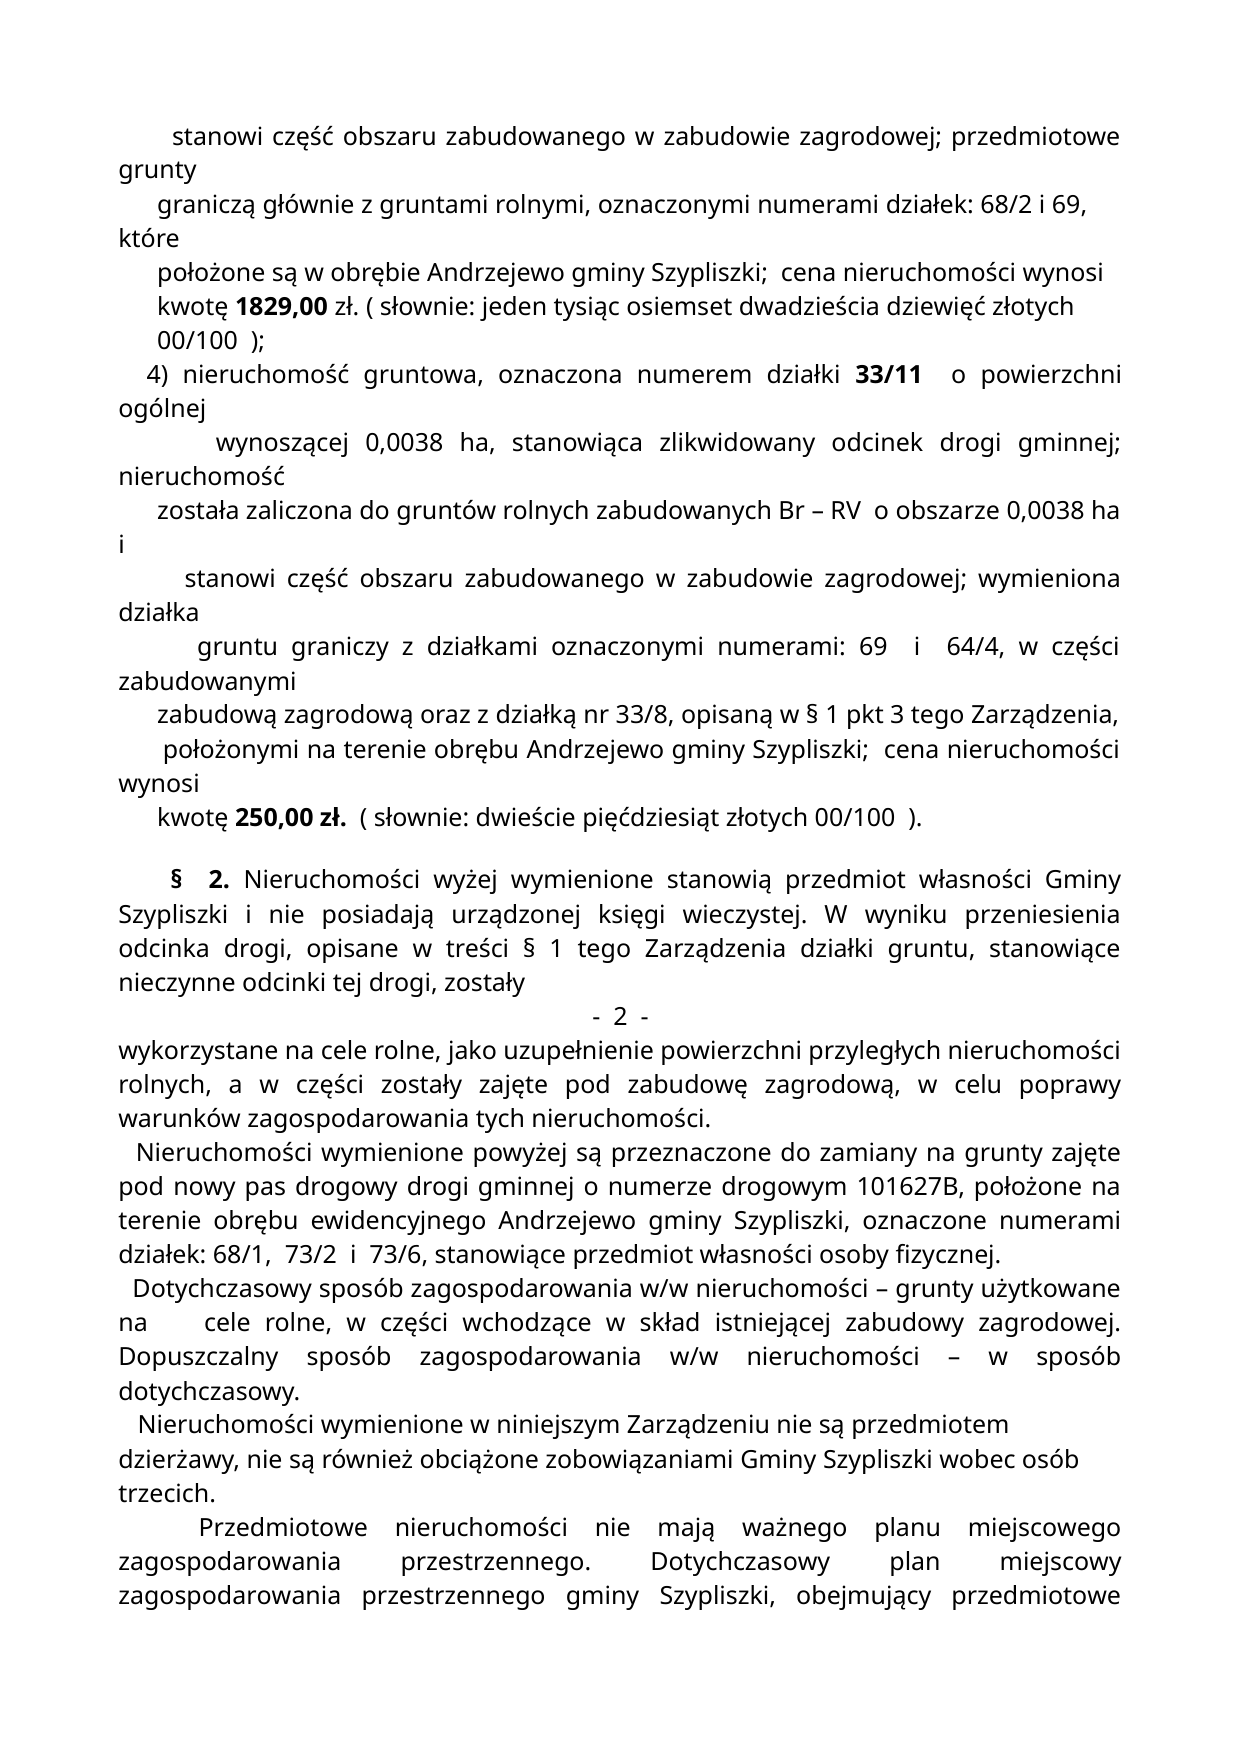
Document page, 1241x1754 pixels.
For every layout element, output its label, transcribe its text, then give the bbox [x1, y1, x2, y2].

text zabudową zagrodową oraz z działką nr 33/8, opisaną w § 1 pkt 3 tego Zarządzenia, [118, 697, 1122, 731]
text Dotychczasowy sposób zagospodarowania w/w nieruchomości – grunty użytkowane na cele rolne, w części wchodzące w skład istniejącej zabudowy zagrodowej. Dopuszczalny sposób zagospodarowania w/w nieruchomości – w sposób dotychczasowy. [118, 1271, 1122, 1407]
text stanowi część obszaru zabudowanego w zabudowie zagrodowej; przedmiotowe grunty [118, 118, 1122, 186]
text - 2 - [118, 998, 1122, 1032]
text kwotę 1829,00 zł. ( słownie: jeden tysiąc osiemset dwadzieścia dziewięć złotych [118, 288, 1122, 322]
text wykorzystane na cele rolne, jako uzupełnienie powierzchni przyległych nieruchomości rolnych, a w części zostały zajęte pod zabudowę zagrodową, w celu poprawy warunków zagospodarowania tych nieruchomości. [118, 1032, 1122, 1135]
text § 2. Nieruchomości wyżej wymienione stanowią przedmiot własności Gminy Szypliszki i nie posiadają urządzonej księgi wieczystej. W wyniku przeniesienia odcinka drogi, opisane w treści § 1 tego Zarządzenia działki gruntu, stanowiące nieczynne odcinki tej drogi, zostały [118, 862, 1122, 998]
text wynoszącej 0,0038 ha, stanowiąca zlikwidowany odcinek drogi gminnej; nieruchomość [118, 425, 1122, 493]
text stanowi część obszaru zabudowanego w zabudowie zagrodowej; wymieniona działka [118, 561, 1122, 629]
text została zaliczona do gruntów rolnych zabudowanych Br – RV o obszarze 0,0038 ha i [118, 493, 1122, 561]
text graniczą głównie z gruntami rolnymi, oznaczonymi numerami działek: 68/2 i 69, które [118, 186, 1122, 254]
text Nieruchomości wymienione powyżej są przeznaczone do zamiany na grunty zajęte pod nowy pas drogowy drogi gminnej o numerze drogowym 101627B, położone na terenie obrębu ewidencyjnego Andrzejewo gminy Szypliszki, oznaczone numerami działek: 68/1, 73/2 i 73/6, stanowiące przedmiot własności osoby fizycznej. [118, 1135, 1122, 1271]
text Przedmiotowe nieruchomości nie mają ważnego planu miejscowego zagospodarowania przestrzennego. Dotychczasowy plan miejscowy zagospodarowania przestrzennego gminy Szypliszki, obejmujący przedmiotowe [118, 1509, 1122, 1612]
text gruntu graniczy z działkami oznaczonymi numerami: 69 i 64/4, w części zabudowanymi [118, 629, 1122, 697]
text kwotę 250,00 zł. ( słownie: dwieście pięćdziesiąt złotych 00/100 ). [118, 799, 1122, 833]
text Nieruchomości wymienione w niniejszym Zarządzeniu nie są przedmiotem dzierżawy, nie są również obciążone zobowiązaniami Gminy Szypliszki wobec osób trzecich. [118, 1407, 1122, 1509]
text położone są w obrębie Andrzejewo gminy Szypliszki; cena nieruchomości wynosi [118, 254, 1122, 288]
text 00/100 ); [118, 322, 1122, 357]
text położonymi na terenie obrębu Andrzejewo gminy Szypliszki; cena nieruchomości wynosi [118, 731, 1122, 799]
text 4) nieruchomość gruntowa, oznaczona numerem działki 33/11 o powierzchni ogólnej [118, 357, 1122, 425]
